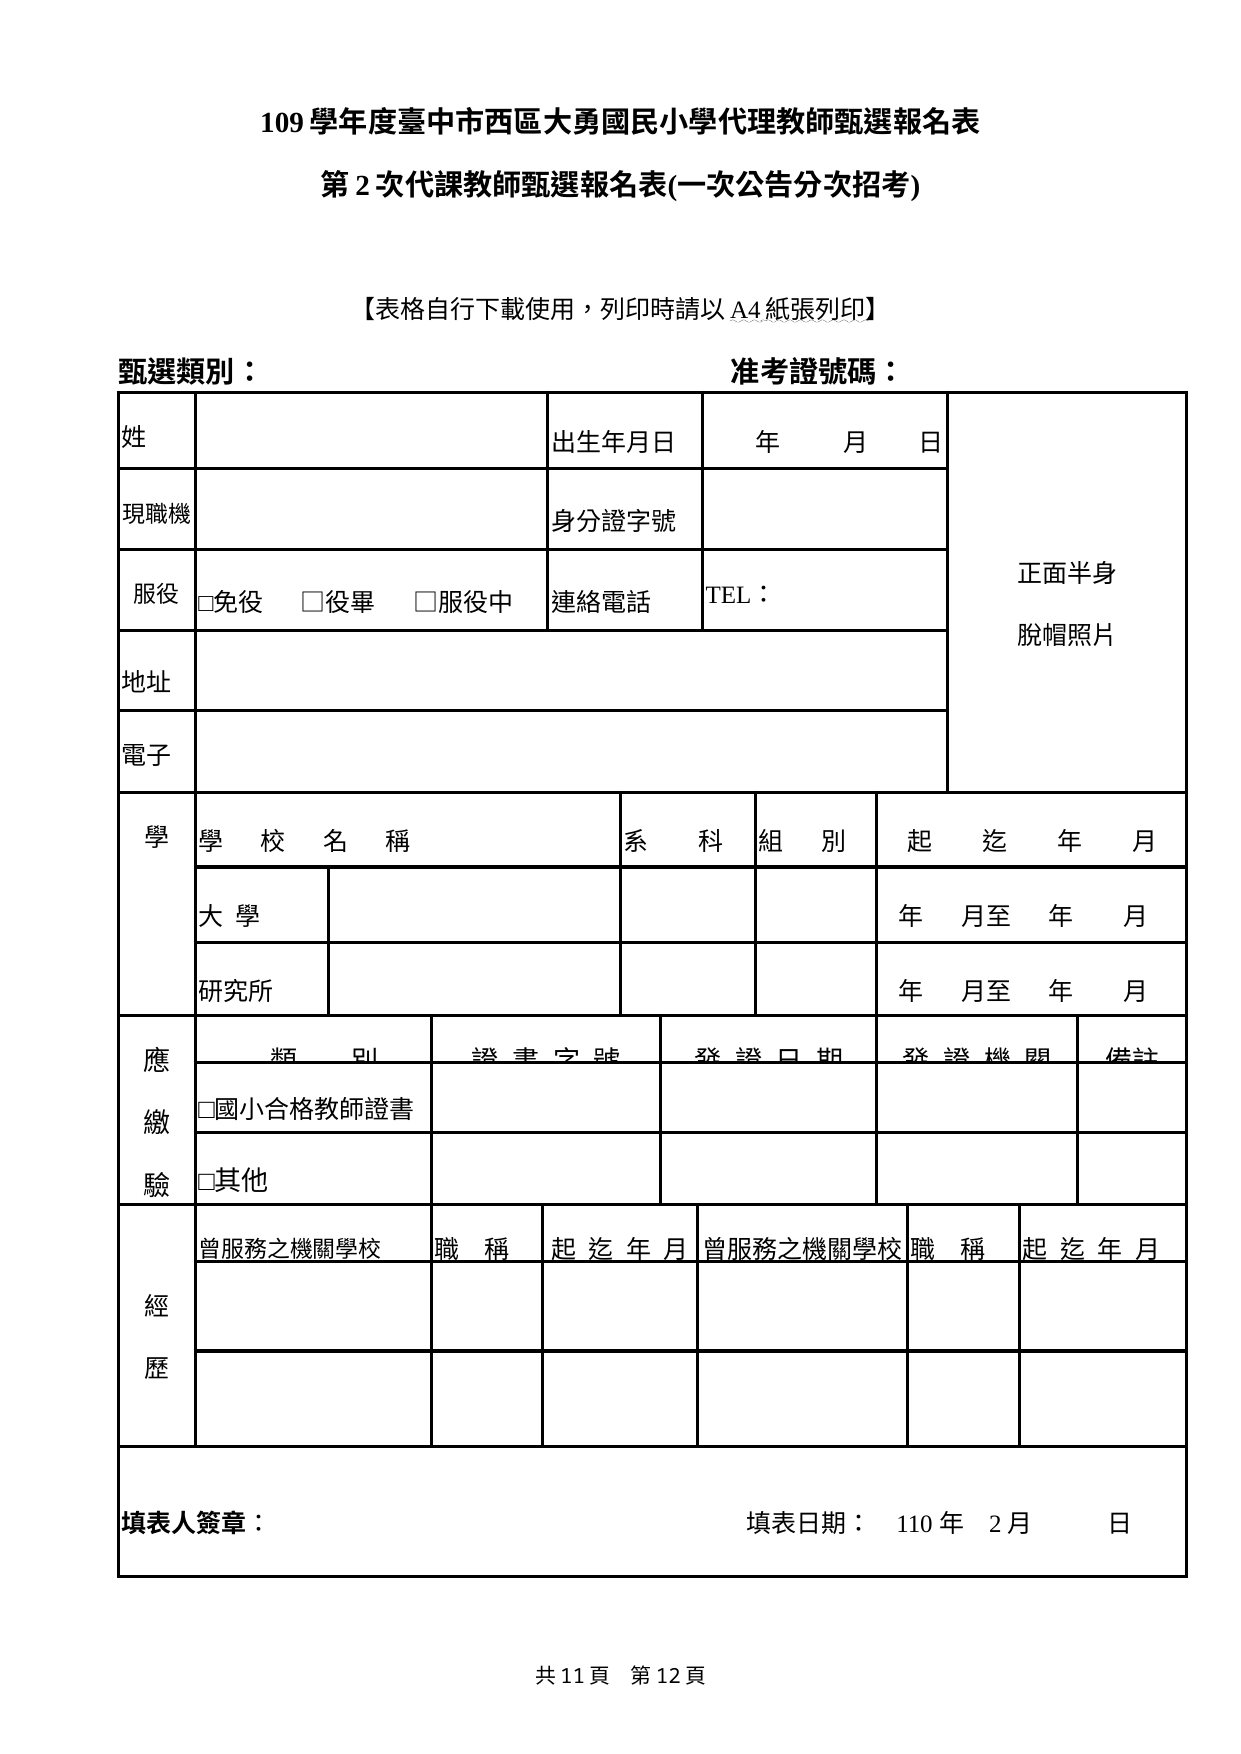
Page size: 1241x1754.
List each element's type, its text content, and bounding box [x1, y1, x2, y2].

table_cell [622, 944, 754, 1014]
table_cell 學 校 名 稱 [197, 794, 619, 865]
table_cell 證 書 字 號 [433, 1017, 659, 1061]
table_cell 發 證 日 期 [662, 1017, 875, 1061]
table_cell [757, 869, 875, 941]
table_header 正面半身 脫帽照片 [949, 394, 1185, 791]
table_cell [662, 1134, 875, 1203]
text 【表格自行下載使用，列印時請以A4紙張列印】 [118, 266, 1122, 328]
table_cell 研究所 [197, 944, 327, 1014]
text 第2次代課教師甄選報名表(一次公告分次招考) [118, 141, 1122, 203]
table_cell [1079, 1134, 1185, 1203]
table_cell [622, 869, 754, 941]
table_cell 經 歷 [120, 1206, 194, 1445]
table_cell 組 別 [757, 794, 875, 865]
table_cell 職 稱 [433, 1206, 541, 1260]
table_cell [330, 869, 619, 941]
table_cell 電子郵件 [120, 712, 194, 791]
table_cell 備註 [1079, 1017, 1185, 1061]
table_cell 大 學 [197, 869, 327, 941]
table_cell 學 歷 [120, 794, 194, 1014]
table_cell [1021, 1263, 1185, 1349]
table_cell [330, 944, 619, 1014]
table_cell [544, 1353, 696, 1445]
table_cell [197, 1353, 430, 1445]
table_cell [1079, 1064, 1185, 1131]
table_cell [909, 1263, 1018, 1349]
table_cell 起 迄 年 月 [544, 1206, 696, 1260]
table_cell [1021, 1353, 1185, 1445]
table_cell 應 繳 驗 證 件 [120, 1017, 194, 1203]
table_cell 連絡電話 [549, 551, 701, 629]
table_header 年 月 日 [704, 394, 946, 467]
table_cell [878, 1134, 1076, 1203]
text 甄選類別： 准考證號碼： [118, 328, 1122, 391]
table_cell TEL： 手機： [704, 551, 946, 629]
table_cell [197, 632, 946, 708]
table_cell 服役 情形 [120, 551, 194, 629]
table_cell [662, 1064, 875, 1131]
table_cell □其他 [197, 1134, 430, 1203]
table_cell □免役 □役畢 □服役中 [197, 551, 546, 629]
table_cell 地址 [120, 632, 194, 708]
table_header 姓 名 [120, 394, 194, 467]
table_cell [197, 712, 946, 791]
table_cell 系 科 [622, 794, 754, 865]
table_cell [197, 470, 546, 548]
table_cell [704, 470, 946, 548]
text 109學年度臺中市西區大勇國民小學代理教師甄選報名表 [118, 78, 1122, 141]
table_cell [878, 1064, 1076, 1131]
table_cell 起 迄 年 月 [1021, 1206, 1185, 1260]
table_cell [699, 1263, 906, 1349]
table_cell 曾服務之機關學校 [197, 1206, 430, 1260]
table_cell [433, 1353, 541, 1445]
table_cell 年 月至 年 月 [878, 869, 1185, 941]
table_cell [433, 1134, 659, 1203]
table_cell 職 稱 [909, 1206, 1018, 1260]
table_cell [544, 1263, 696, 1349]
table_cell 現職機關學校 [120, 470, 194, 548]
table_cell [197, 1263, 430, 1349]
table_header [197, 394, 546, 467]
table_cell 類 別 [197, 1017, 430, 1061]
table_cell 填表人簽章： 填表日期： 110 年 2 月 日 [120, 1448, 1185, 1575]
table_cell [699, 1353, 906, 1445]
table_cell □國小合格教師證書 [197, 1064, 430, 1131]
table_cell [909, 1353, 1018, 1445]
table_cell 曾服務之機關學校 [699, 1206, 906, 1260]
table_cell 身分證字號 [549, 470, 701, 548]
table_cell 起 迄 年 月 [878, 794, 1185, 865]
table_cell [433, 1064, 659, 1131]
table_cell 發 證 機 關 [878, 1017, 1076, 1061]
table_cell [757, 944, 875, 1014]
table_cell [433, 1263, 541, 1349]
table_header 出生年月日 [549, 394, 701, 467]
table_cell 年 月至 年 月 [878, 944, 1185, 1014]
